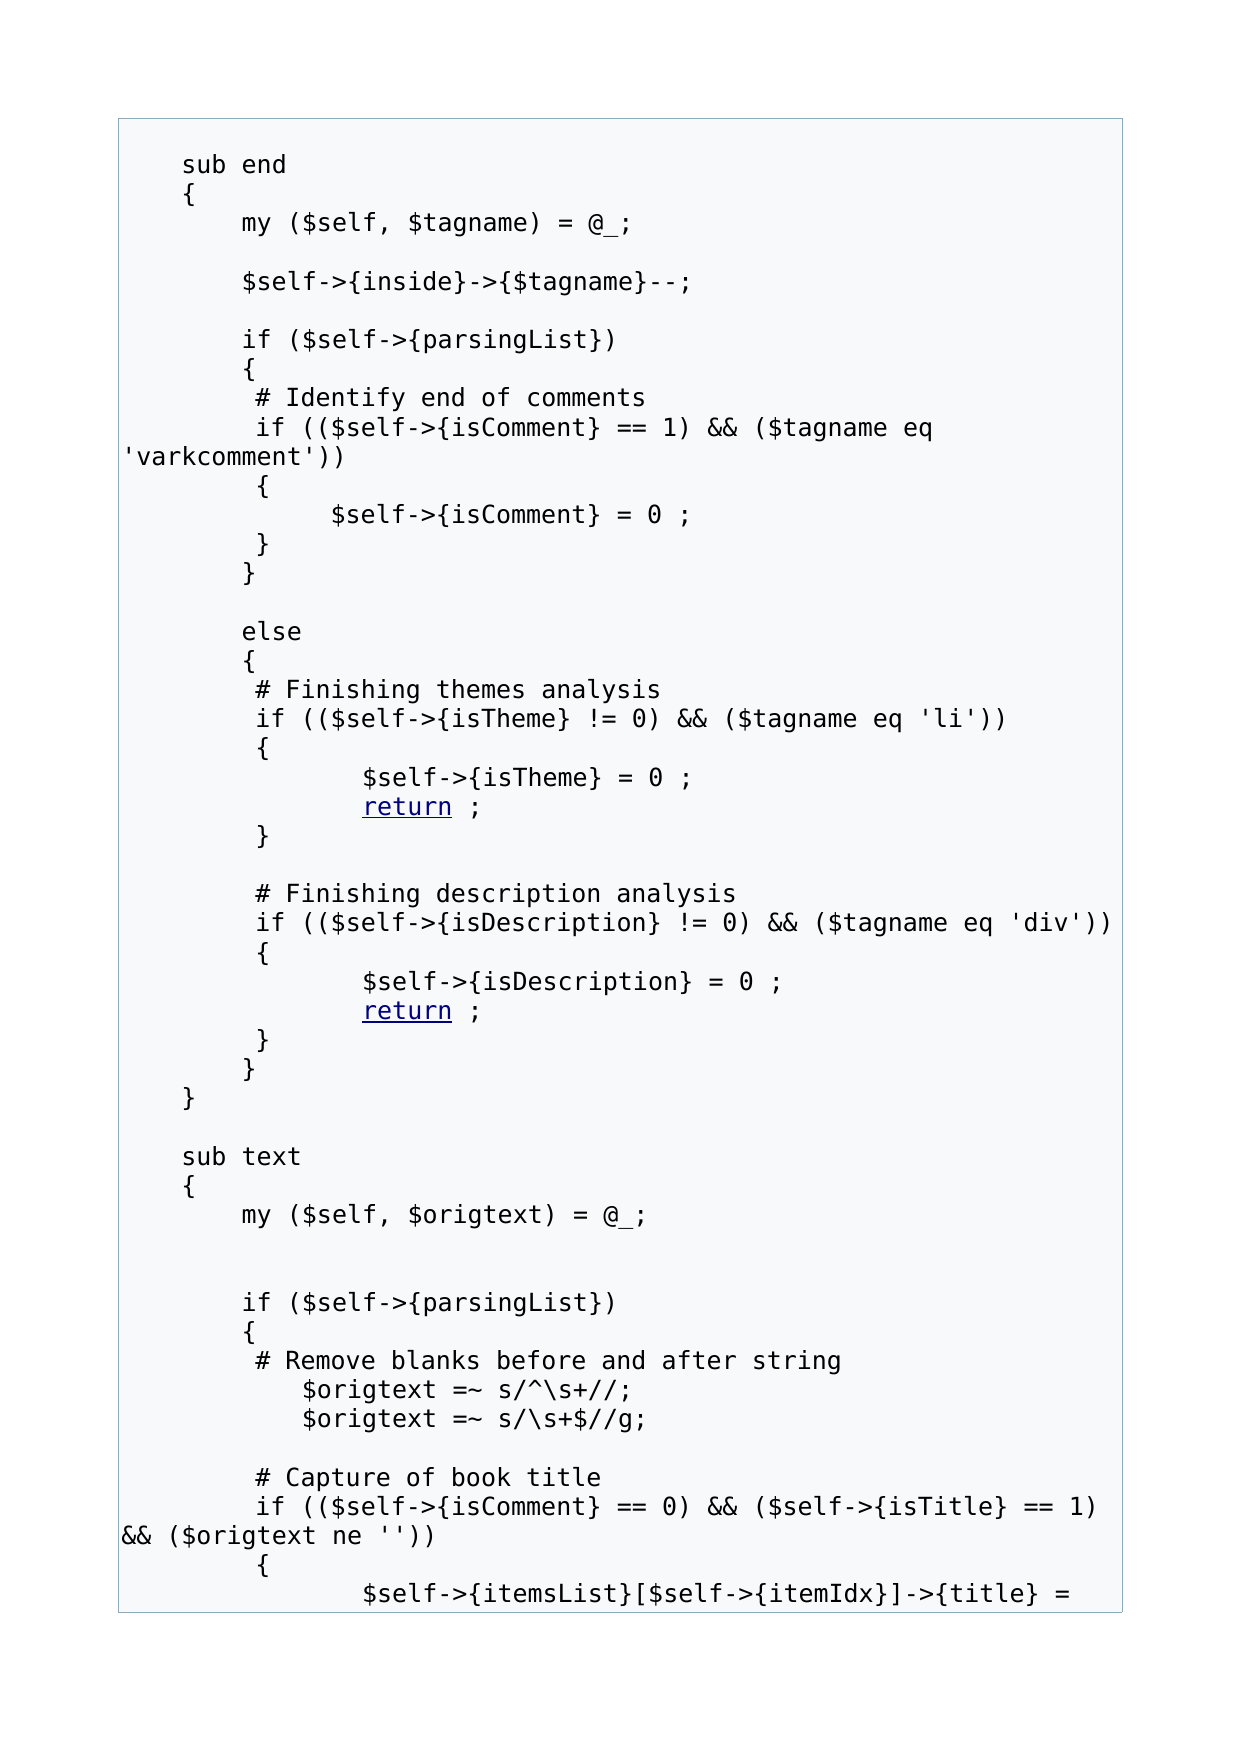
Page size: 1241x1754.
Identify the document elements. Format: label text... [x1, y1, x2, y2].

table_header sub end { my ($self, $tagname) = @_; $self->{inside}->{$tagname}--; if ($self->{parsingList}) { # Identify end of comments if (($self->{isComment} == 1) && ($tagname eq 'varkcomment')) { $self->{isComment} = 0 ; } } else { # Finishing themes analysis if (($self->{isTheme} != 0) && ($tagname eq 'li')) { $self->{isTheme} = 0 ; return ; } # Finishing description analysis if (($self->{isDescription} != 0) && ($tagname eq 'div')) { $self->{isDescription} = 0 ; return ; } } } sub text { my ($self, $origtext) = @_; if ($self->{parsingList}) { # Remove blanks before and after string $origtext =~ s/^\s+//; $origtext =~ s/\s+$//g; # Capture of book title if (($self->{isComment} == 0) && ($self->{isTitle} == 1) && ($origtext ne '')) { $self->{itemsList}[$self->{itemIdx}]->{title} = [119, 119, 1122, 1612]
